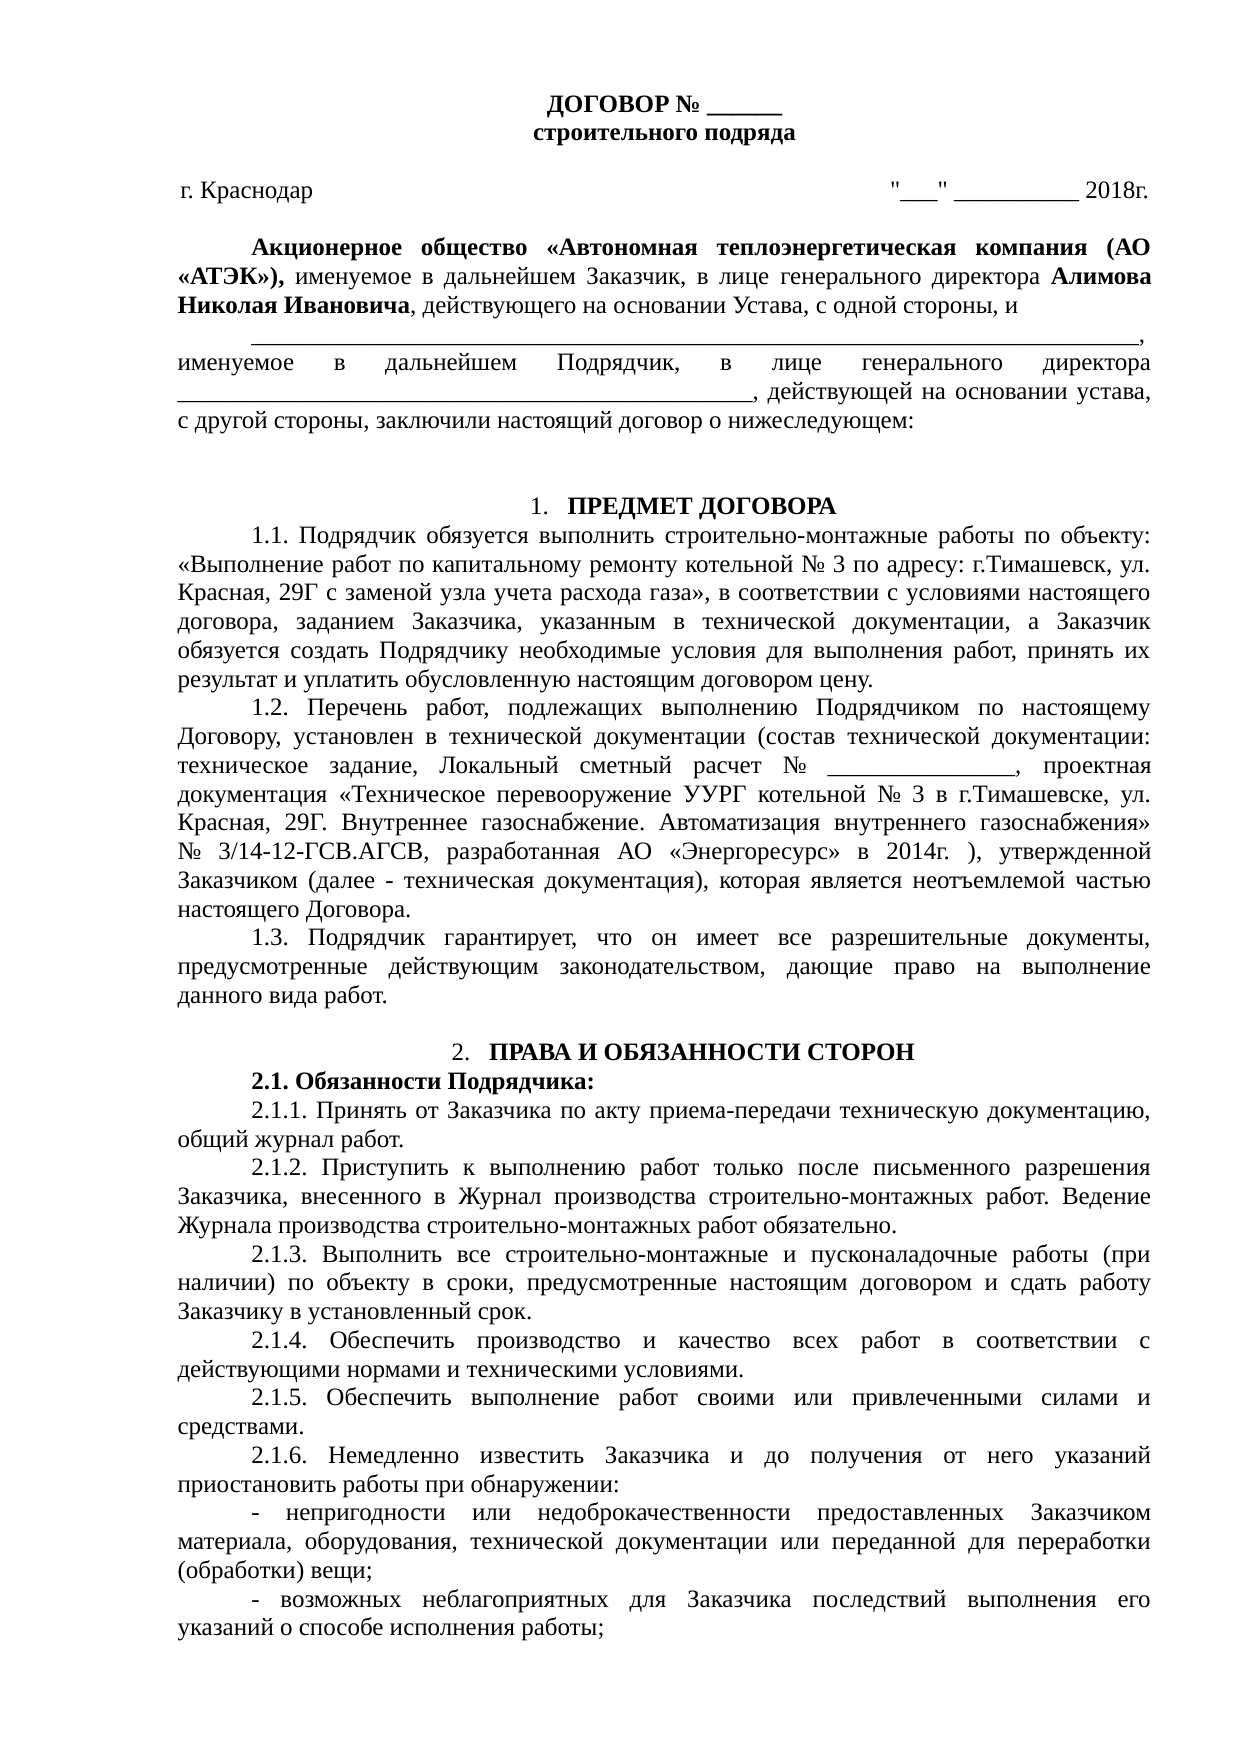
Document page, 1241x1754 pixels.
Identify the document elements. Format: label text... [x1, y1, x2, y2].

text строительного подряда [177, 117, 1152, 146]
text - возможных неблагоприятных для Заказчика последствий выполнения его указаний о способе исполнения работы; [177, 1584, 1152, 1641]
text ДОГОВОР № ______ [177, 89, 1152, 117]
text - непригодности или недоброкачественности предоставленных Заказчиком материала, оборудования, технической документации или переданной для переработки (обработки) вещи; [177, 1497, 1152, 1584]
text 2.1.6. Немедленно известить Заказчика и до получения от него указаний приостановить работы при обнаружении: [177, 1440, 1152, 1497]
text 2.1.4. Обеспечить производство и качество всех работ в соответствии с действующими нормами и техническими условиями. [177, 1325, 1152, 1382]
text 1.2. Перечень работ, подлежащих выполнению Подрядчиком по настоящему Договору, установлен в технической документации (состав технической документации: техническое задание, Локальный сметный расчет № _______________, проектная документация «Техническое перевооружение УУРГ котельной № 3 в г.Тимашевске, ул. Красная, 29Г. Внутреннее газоснабжение. Автоматизация внутреннего газоснабжения» № 3/14-12-ГСВ.АГСВ, разработанная АО «Энергоресурс» в 2014г. ), утвержденной Заказчиком (далее - техническая документация), которая является неотъемлемой частью настоящего Договора. [177, 692, 1152, 922]
text 2.1.2. Приступить к выполнению работ только после письменного разрешения Заказчика, внесенного в Журнал производства строительно-монтажных работ. Ведение Журнала производства строительно-монтажных работ обязательно. [177, 1152, 1152, 1239]
list ПРАВА И ОБЯЗАННОСТИ СТОРОН [215, 1037, 1152, 1066]
list ПРЕДМЕТ ДОГОВОРА [215, 491, 1152, 520]
text 2.1.3. Выполнить все строительно-монтажные и пусконаладочные работы (при наличии) по объекту в сроки, предусмотренные настоящим договором и сдать работу Заказчику в установленный срок. [177, 1239, 1152, 1325]
text 1.3. Подрядчик гарантирует, что он имеет все разрешительные документы, предусмотренные действующим законодательством, дающие право на выполнение данного вида работ. [177, 922, 1152, 1009]
text _______________________________________________________________________, именуемое в дальнейшем Подрядчик, в лице генерального директора ______________________________________________, действующей на основании устава, с другой стороны, заключили настоящий договор о нижеследующем: [177, 319, 1152, 434]
text 1.1. Подрядчик обязуется выполнить строительно-монтажные работы по объекту: «Выполнение работ по капитальному ремонту котельной № 3 по адресу: г.Тимашевск, ул. Красная, 29Г с заменой узла учета расхода газа», в соответствии с условиями настоящего договора, заданием Заказчика, указанным в технической документации, а Заказчик обязуется создать Подрядчику необходимые условия для выполнения работ, принять их результат и уплатить обусловленную настоящим договором цену. [177, 520, 1152, 692]
text 2.1.5. Обеспечить выполнение работ своими или привлеченными силами и средствами. [177, 1382, 1152, 1440]
text 2.1.1. Принять от Заказчика по акту приема-передачи техническую документацию, общий журнал работ. [177, 1095, 1152, 1152]
text 2.1. Обязанности Подрядчика: [177, 1066, 1152, 1095]
text г. Краснодар "___" __________ 2018г. [177, 175, 1152, 204]
text Акционерное общество «Автономная теплоэнергетическая компания (АО «АТЭК»), именуемое в дальнейшем Заказчик, в лице генерального директора Алимова Николая Ивановича, действующего на основании Устава, с одной стороны, и [177, 232, 1152, 319]
